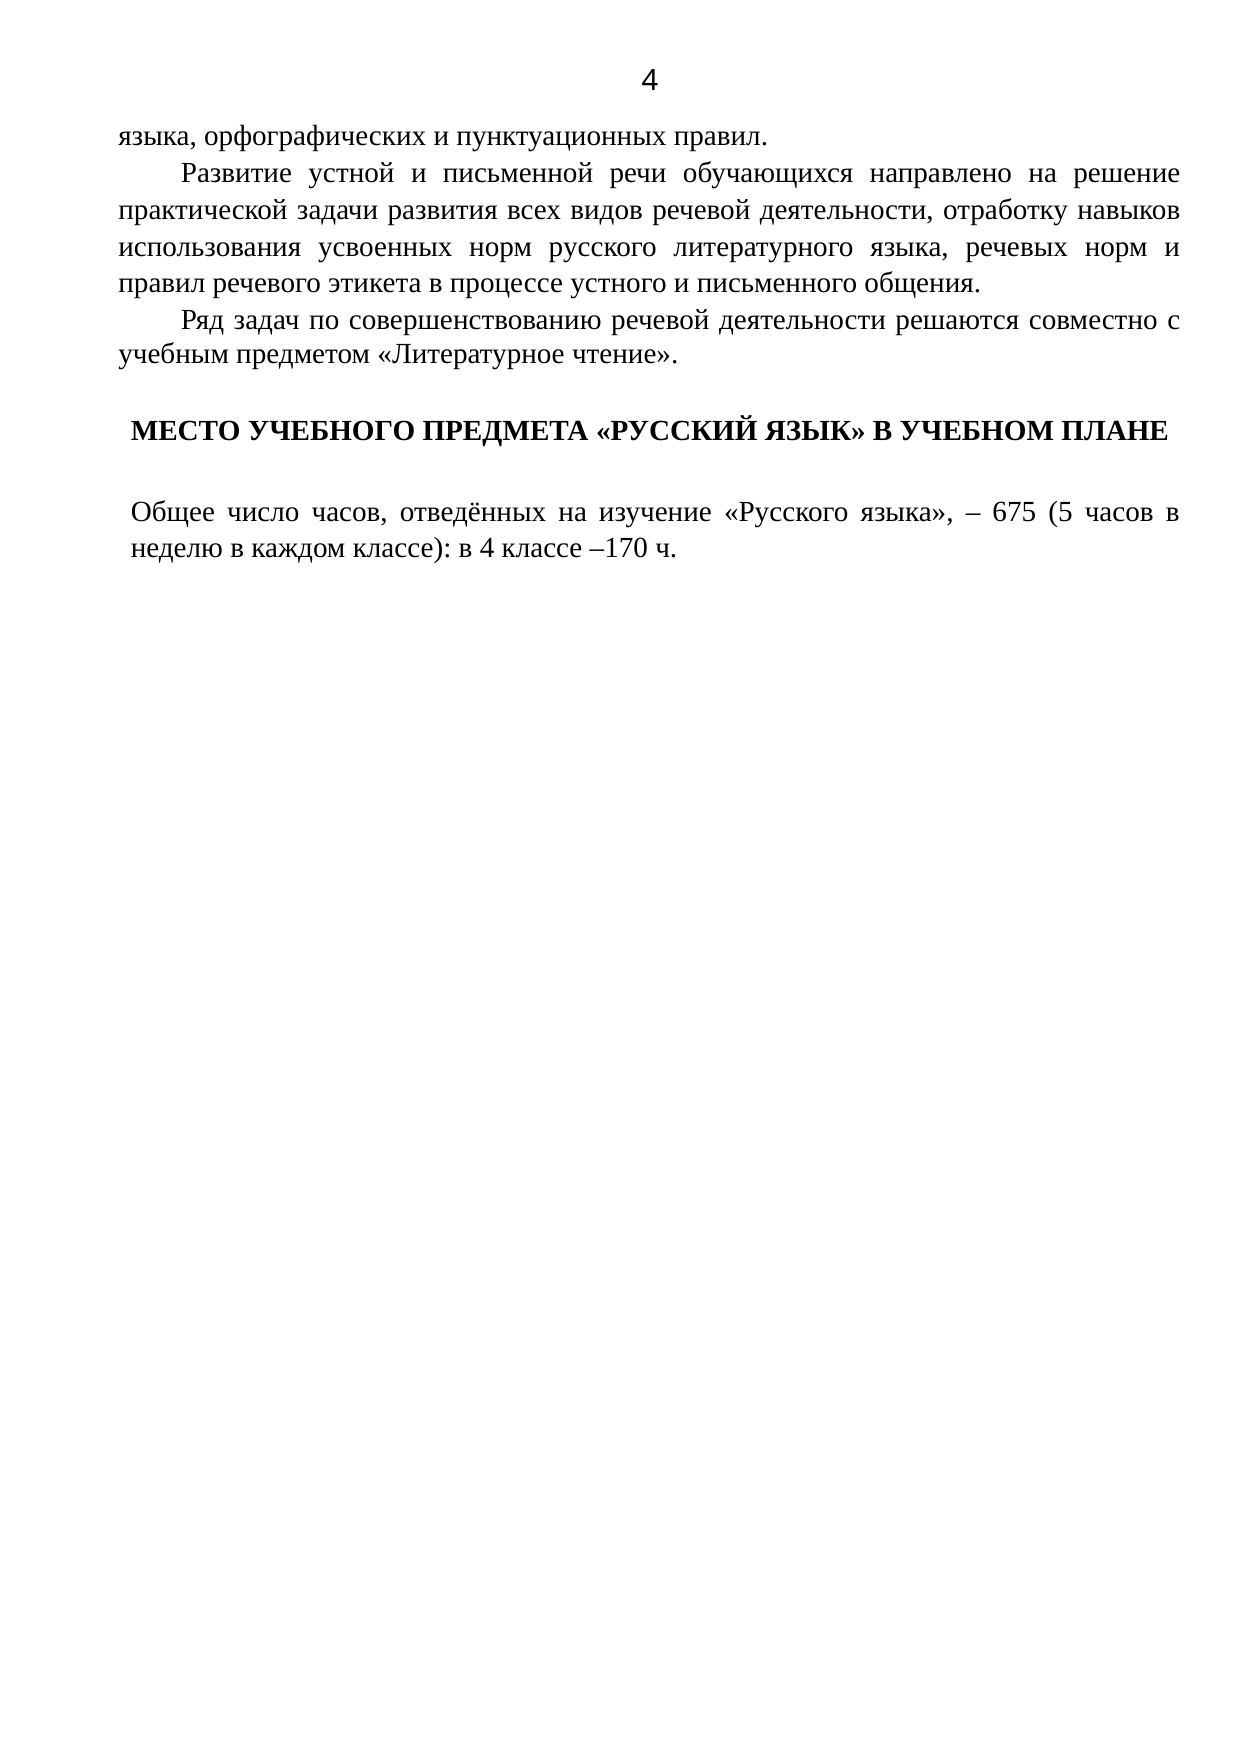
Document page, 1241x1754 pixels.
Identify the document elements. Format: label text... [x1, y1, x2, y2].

text Общее число часов, отведённых на изучение «Русского языка», – 675 (5 часов в неделю в каждом классе): в 4 классе –170 ч. [131, 494, 1181, 564]
text языка, орфографических и пунктуационных правил. [118, 118, 1181, 152]
text МЕСТО УЧЕБНОГО ПРЕДМЕТА «РУССКИЙ ЯЗЫК» В УЧЕБНОМ ПЛАНЕ [131, 413, 1181, 447]
text Развитие устной и письменной речи обучающихся направлено на решение практической задачи развития всех видов речевой деятельности, отработку навыков использования усвоенных норм русского литературного языка, речевых норм и правил речевого этикета в процессе устного и письменного общения. [118, 155, 1181, 299]
text Ряд задач по совершенствованию речевой деятельности решаются совместно с учебным предметом «Литературное чтение». [118, 302, 1181, 369]
